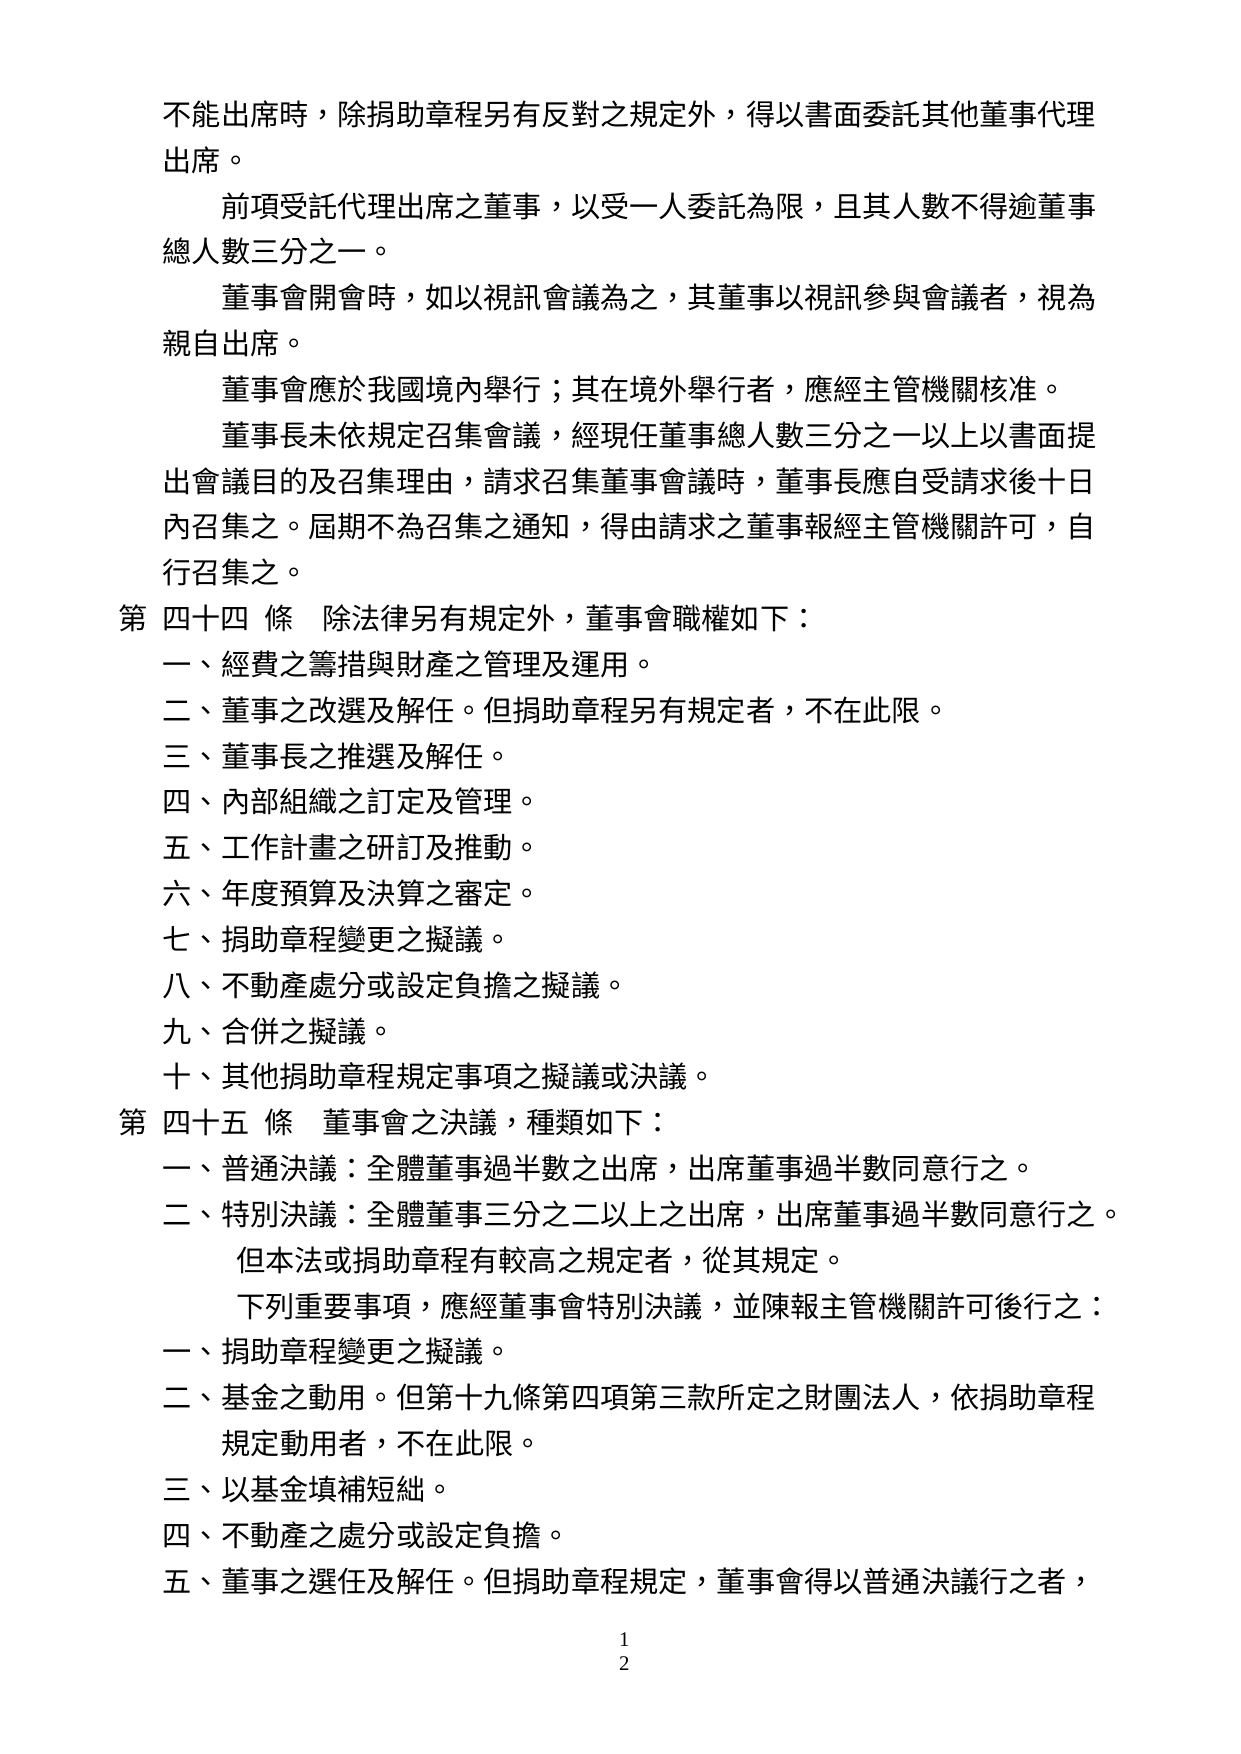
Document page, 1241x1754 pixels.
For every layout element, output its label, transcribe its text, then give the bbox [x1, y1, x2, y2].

text 下列重要事項，應經董事會特別決議，並陳報主管機關許可後行之： [118, 1280, 1122, 1326]
text 四、內部組織之訂定及管理。 [118, 776, 1122, 822]
text 董事長未依規定召集會議，經現任董事總人數三分之一以上以書面提出會議目的及召集理由，請求召集董事會議時，董事長應自受請求後十日內召集之。屆期不為召集之通知，得由請求之董事報經主管機關許可，自行召集之。 [162, 409, 1122, 593]
text 前項受託代理出席之董事，以受一人委託為限，且其人數不得逾董事總人數三分之一。 [162, 180, 1122, 272]
text 八、不動產處分或設定負擔之擬議。 [118, 959, 1122, 1005]
text 三、董事長之推選及解任。 [118, 730, 1122, 776]
text 九、合併之擬議。 [118, 1005, 1122, 1051]
text 二、特別決議：全體董事三分之二以上之出席，出席董事過半數同意行之。但本法或捐助章程有較高之規定者，從其規定。 [162, 1189, 1122, 1280]
text 二、董事之改選及解任。但捐助章程另有規定者，不在此限。 [118, 684, 1122, 730]
text 五、董事之選任及解任。但捐助章程規定，董事會得以普通決議行之者， [162, 1555, 1122, 1601]
text 第 四十五 條 董事會之決議，種類如下： [118, 1097, 1122, 1143]
text 二、基金之動用。但第十九條第四項第三款所定之財團法人，依捐助章程規定動用者，不在此限。 [162, 1372, 1122, 1464]
text 五、工作計畫之研訂及推動。 [118, 822, 1122, 868]
text 不能出席時，除捐助章程另有反對之規定外，得以書面委託其他董事代理出席。 [162, 89, 1122, 180]
text 一、經費之籌措與財產之管理及運用。 [118, 639, 1122, 684]
text 四、不動產之處分或設定負擔。 [162, 1509, 1122, 1555]
text 一、捐助章程變更之擬議。 [118, 1326, 1122, 1372]
text 董事會應於我國境內舉行；其在境外舉行者，應經主管機關核准。 [162, 364, 1122, 409]
text 七、捐助章程變更之擬議。 [118, 914, 1122, 959]
text 董事會開會時，如以視訊會議為之，其董事以視訊參與會議者，視為親自出席。 [162, 272, 1122, 364]
text 十、其他捐助章程規定事項之擬議或決議。 [118, 1051, 1122, 1097]
text 三、以基金填補短絀。 [162, 1464, 1122, 1509]
text 第 四十四 條 除法律另有規定外，董事會職權如下： [118, 593, 1122, 639]
text 六、年度預算及決算之審定。 [118, 868, 1122, 914]
text 一、普通決議：全體董事過半數之出席，出席董事過半數同意行之。 [118, 1143, 1122, 1189]
